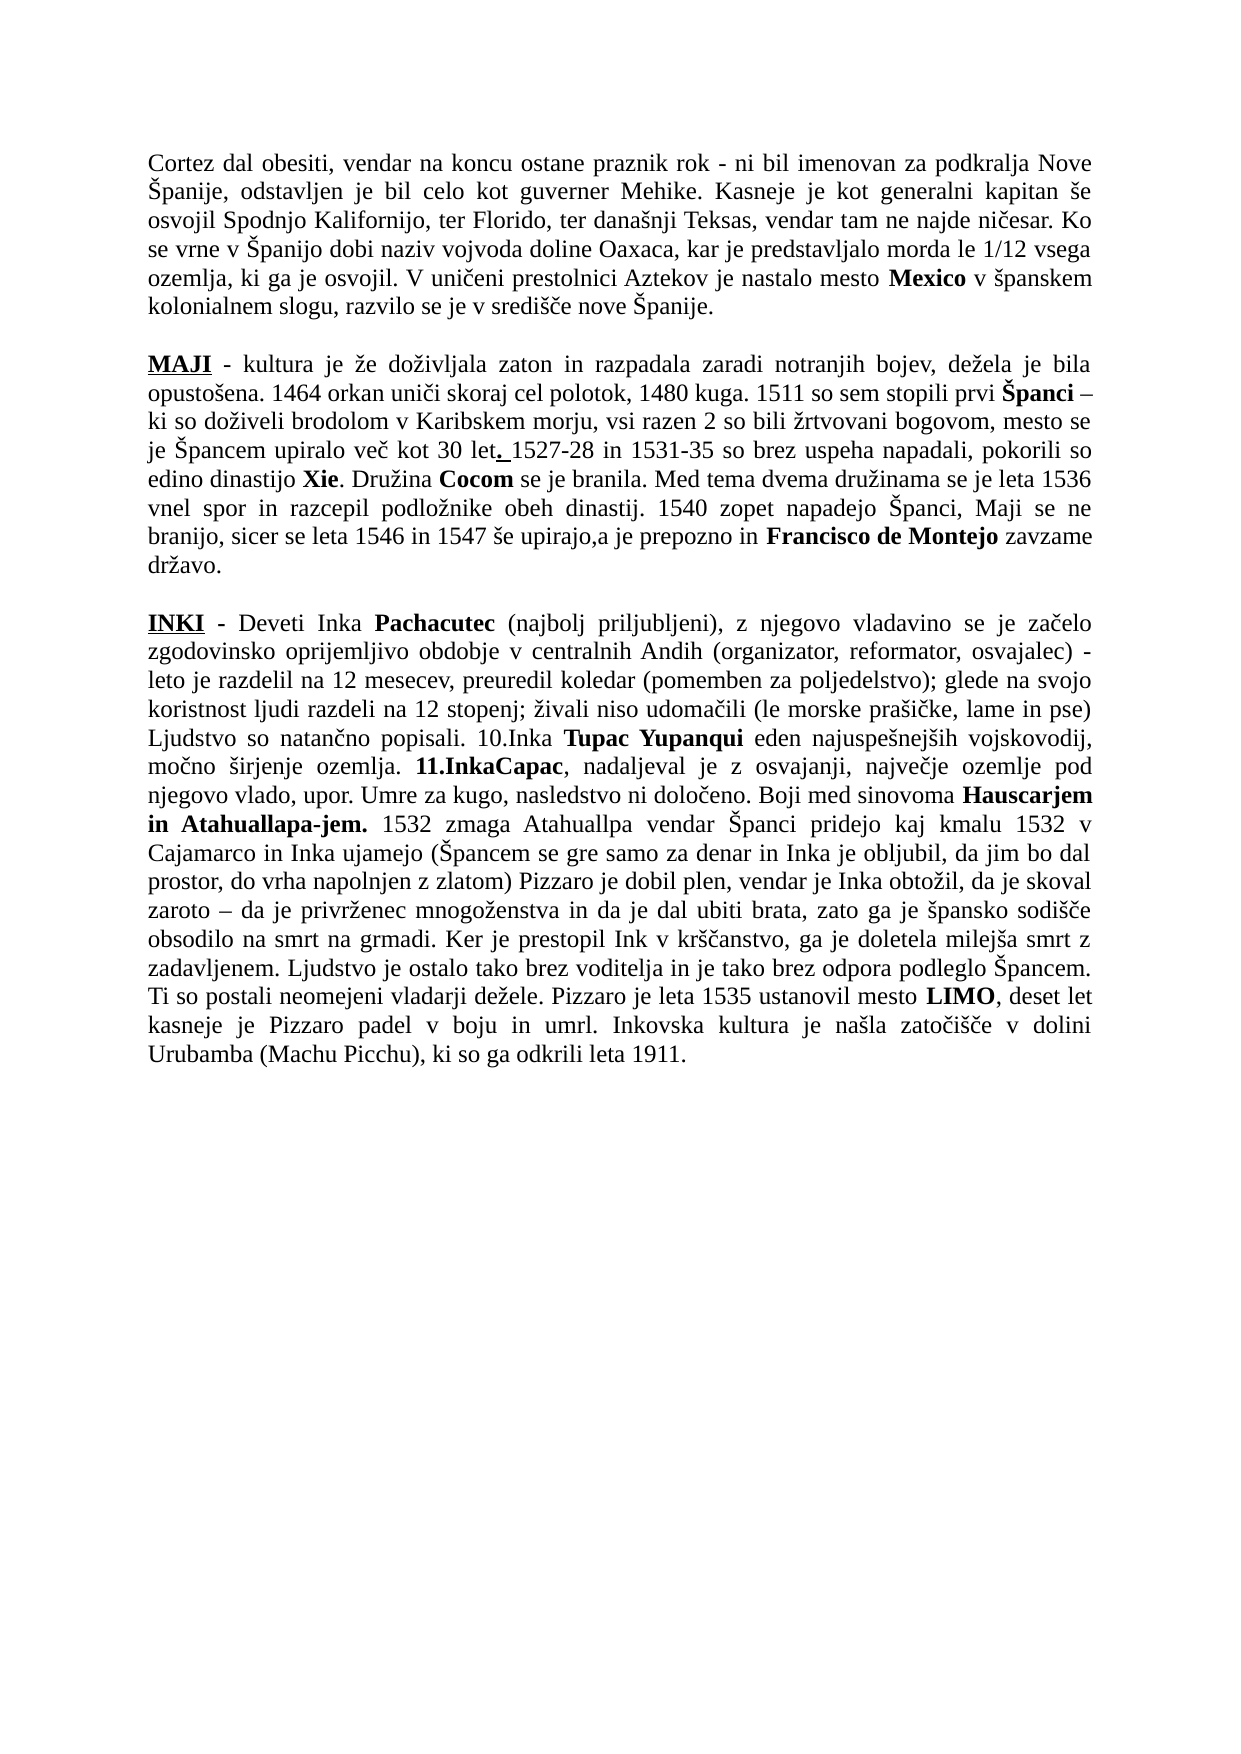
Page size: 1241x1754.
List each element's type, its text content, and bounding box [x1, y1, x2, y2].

text Cortez dal obesiti, vendar na koncu ostane praznik rok - ni bil imenovan za podkralja Nove Španije, odstavljen je bil celo kot guverner Mehike. Kasneje je kot generalni kapitan še osvojil Spodnjo Kalifornijo, ter Florido, ter današnji Teksas, vendar tam ne najde ničesar. Ko se vrne v Španijo dobi naziv vojvoda doline Oaxaca, kar je predstavljalo morda le 1/12 vsega ozemlja, ki ga je osvojil. V uničeni prestolnici Aztekov je nastalo mesto Mexico v španskem kolonialnem slogu, razvilo se je v središče nove Španije. [148, 148, 1093, 320]
text MAJI - kultura je že doživljala zaton in razpadala zaradi notranjih bojev, dežela je bila opustošena. 1464 orkan uniči skoraj cel polotok, 1480 kuga. 1511 so sem stopili prvi Španci – ki so doživeli brodolom v Karibskem morju, vsi razen 2 so bili žrtvovani bogovom, mesto se je Špancem upiralo več kot 30 let. 1527-28 in 1531-35 so brez uspeha napadali, pokorili so edino dinastijo Xie. Družina Cocom se je branila. Med tema dvema družinama se je leta 1536 vnel spor in razcepil podložnike obeh dinastij. 1540 zopet napadejo Španci, Maji se ne branijo, sicer se leta 1546 in 1547 še upirajo,a je prepozno in Francisco de Montejo zavzame državo. [148, 349, 1093, 579]
text INKI - Deveti Inka Pachacutec (najbolj priljubljeni), z njegovo vladavino se je začelo zgodovinsko oprijemljivo obdobje v centralnih Andih (organizator, reformator, osvajalec) - leto je razdelil na 12 mesecev, preuredil koledar (pomemben za poljedelstvo); glede na svojo koristnost ljudi razdeli na 12 stopenj; živali niso udomačili (le morske prašičke, lame in pse) Ljudstvo so natančno popisali. 10.Inka Tupac Yupanqui eden najuspešnejših vojskovodij, močno širjenje ozemlja. 11.InkaCapac, nadaljeval je z osvajanji, največje ozemlje pod njegovo vlado, upor. Umre za kugo, nasledstvo ni določeno. Boji med sinovoma Hauscarjem in Atahuallapa-jem. 1532 zmaga Atahuallpa vendar Španci pridejo kaj kmalu 1532 v Cajamarco in Inka ujamejo (Špancem se gre samo za denar in Inka je obljubil, da jim bo dal prostor, do vrha napolnjen z zlatom) Pizzaro je dobil plen, vendar je Inka obtožil, da je skoval zaroto – da je privrženec mnogoženstva in da je dal ubiti brata, zato ga je špansko sodišče obsodilo na smrt na grmadi. Ker je prestopil Ink v krščanstvo, ga je doletela milejša smrt z zadavljenem. Ljudstvo je ostalo tako brez voditelja in je tako brez odpora podleglo Špancem. Ti so postali neomejeni vladarji dežele. Pizzaro je leta 1535 ustanovil mesto LIMO, deset let kasneje je Pizzaro padel v boju in umrl. Inkovska kultura je našla zatočišče v dolini Urubamba (Machu Picchu), ki so ga odkrili leta 1911. [148, 608, 1093, 1068]
